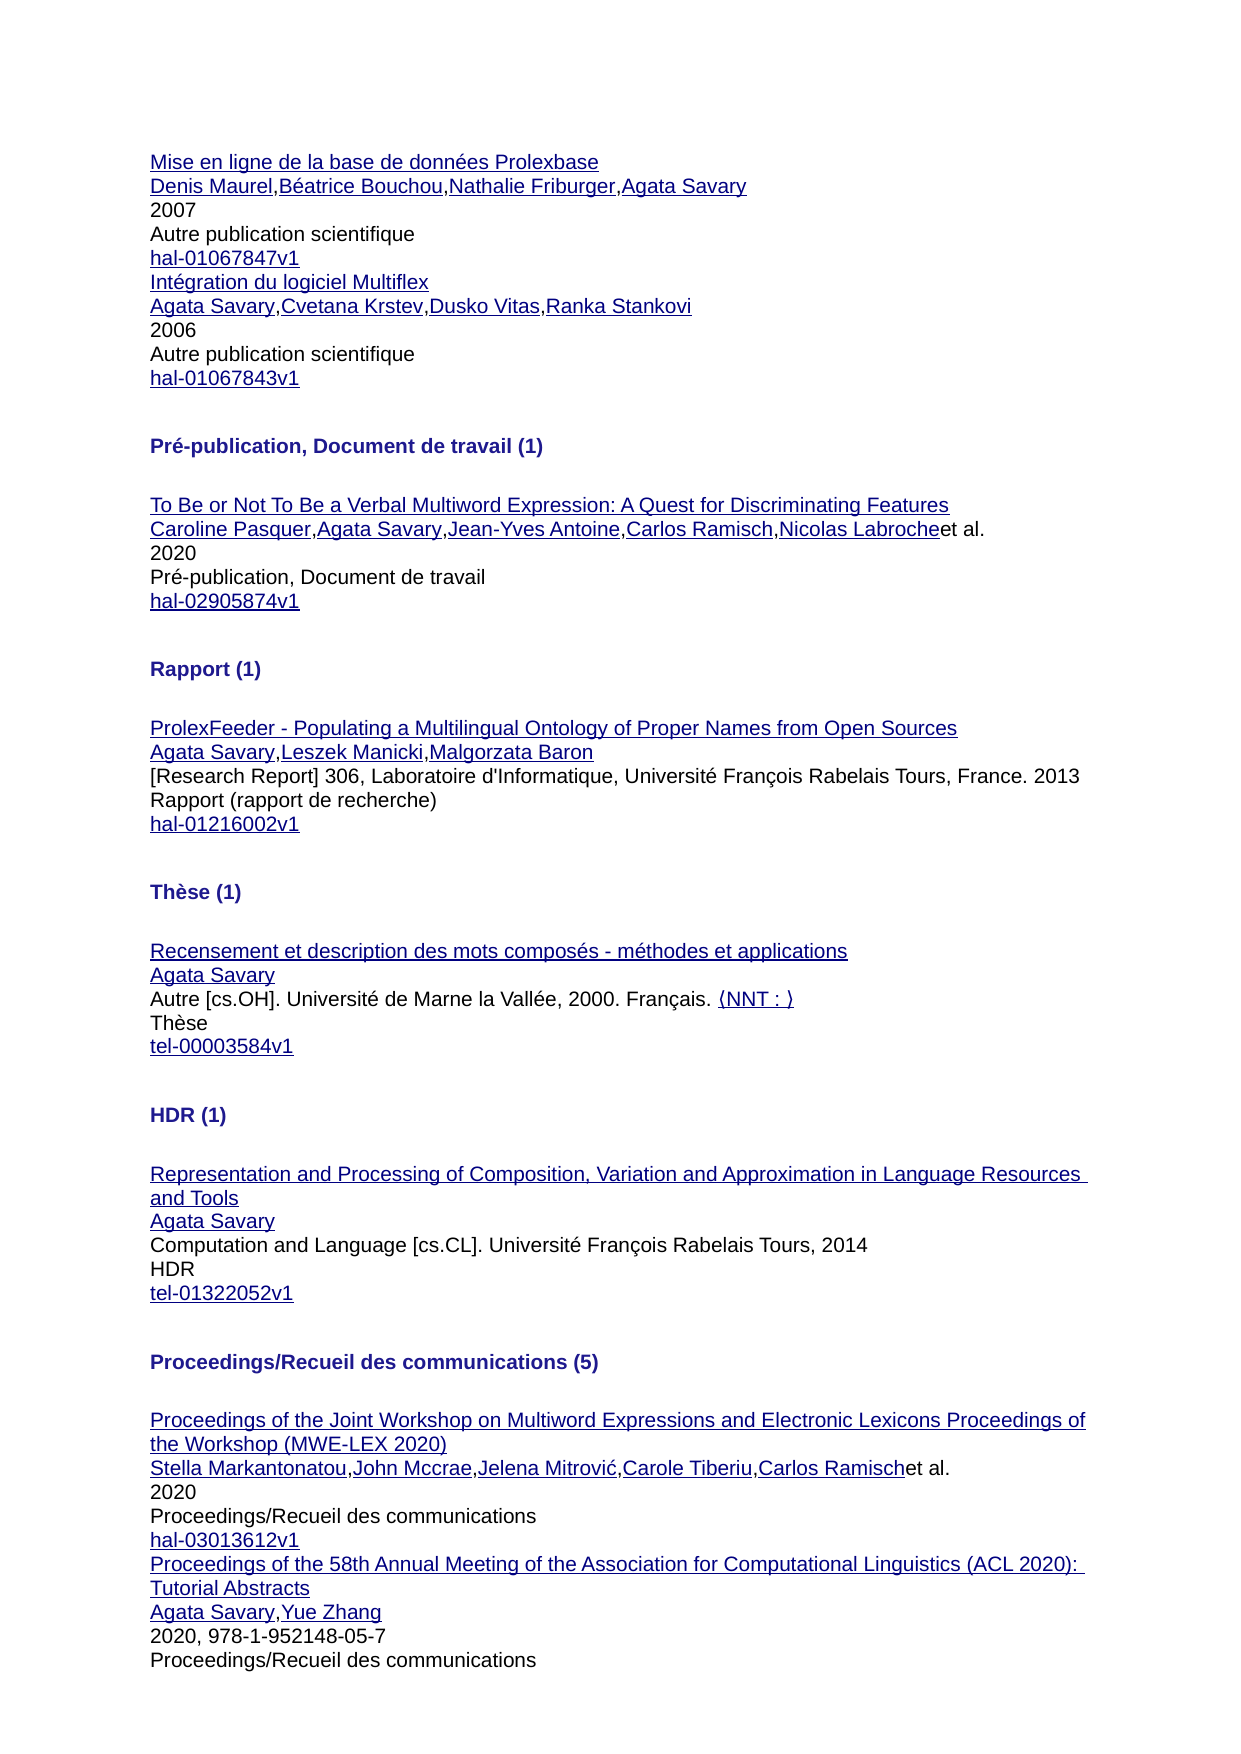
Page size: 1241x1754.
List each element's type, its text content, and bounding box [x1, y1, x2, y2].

table_cell Mise en ligne de la base de données Prolexbase Denis Maurel,Béatrice Bouchou,Nathalie Friburger,Agata Savary 2007 Autre publication scientifique hal-01067847v1 [150, 150, 1090, 270]
table_header ProlexFeeder - Populating a Multilingual Ontology of Proper Names from Open Sources Agata Savary,Leszek Manicki,Malgorzata Baron [Research Report] 306, Laboratoire d'Informatique, Université François Rabelais Tours, France. 2013 Rapport (rapport de recherche) hal-01216002v1 [150, 716, 1090, 835]
subtitle Rapport (1) [150, 657, 1090, 681]
table_header Recensement et description des mots composés - méthodes et applications Agata Savary Autre [cs.OH]. Université de Marne la Vallée, 2000. Français. ⟨NNT : ⟩ Thèse tel-00003584v1 [150, 939, 1090, 1058]
table_header Proceedings of the Joint Workshop on Multiword Expressions and Electronic Lexicons Proceedings of the Workshop (MWE-LEX 2020) Stella Markantonatou,John Mccrae,Jelena Mitrović,Carole Tiberiu,Carlos Ramischet al. 2020 Proceedings/Recueil des communications hal-03013612v1 [150, 1408, 1090, 1552]
subtitle HDR (1) [150, 1103, 1090, 1127]
table_header To Be or Not To Be a Verbal Multiword Expression: A Quest for Discriminating Features Caroline Pasquer,Agata Savary,Jean-Yves Antoine,Carlos Ramisch,Nicolas Labrocheet al. 2020 Pré-publication, Document de travail hal-02905874v1 [150, 493, 1090, 612]
subtitle Proceedings/Recueil des communications (5) [150, 1350, 1090, 1374]
subtitle Pré-publication, Document de travail (1) [150, 434, 1090, 458]
table_cell Proceedings of the 58th Annual Meeting of the Association for Computational Linguistics (ACL 2020): Tutorial Abstracts Agata Savary,Yue Zhang 2020, 978-1-952148-05-7 Proceedings/Recueil des communications [150, 1552, 1090, 1672]
subtitle Thèse (1) [150, 880, 1090, 904]
table_cell Intégration du logiciel Multiflex Agata Savary,Cvetana Krstev,Dusko Vitas,Ranka Stankovi 2006 Autre publication scientifique hal-01067843v1 [150, 270, 1090, 389]
table_header Representation and Processing of Composition, Variation and Approximation in Language Resources and Tools Agata Savary Computation and Language [cs.CL]. Université François Rabelais Tours, 2014 HDR tel-01322052v1 [150, 1161, 1090, 1305]
